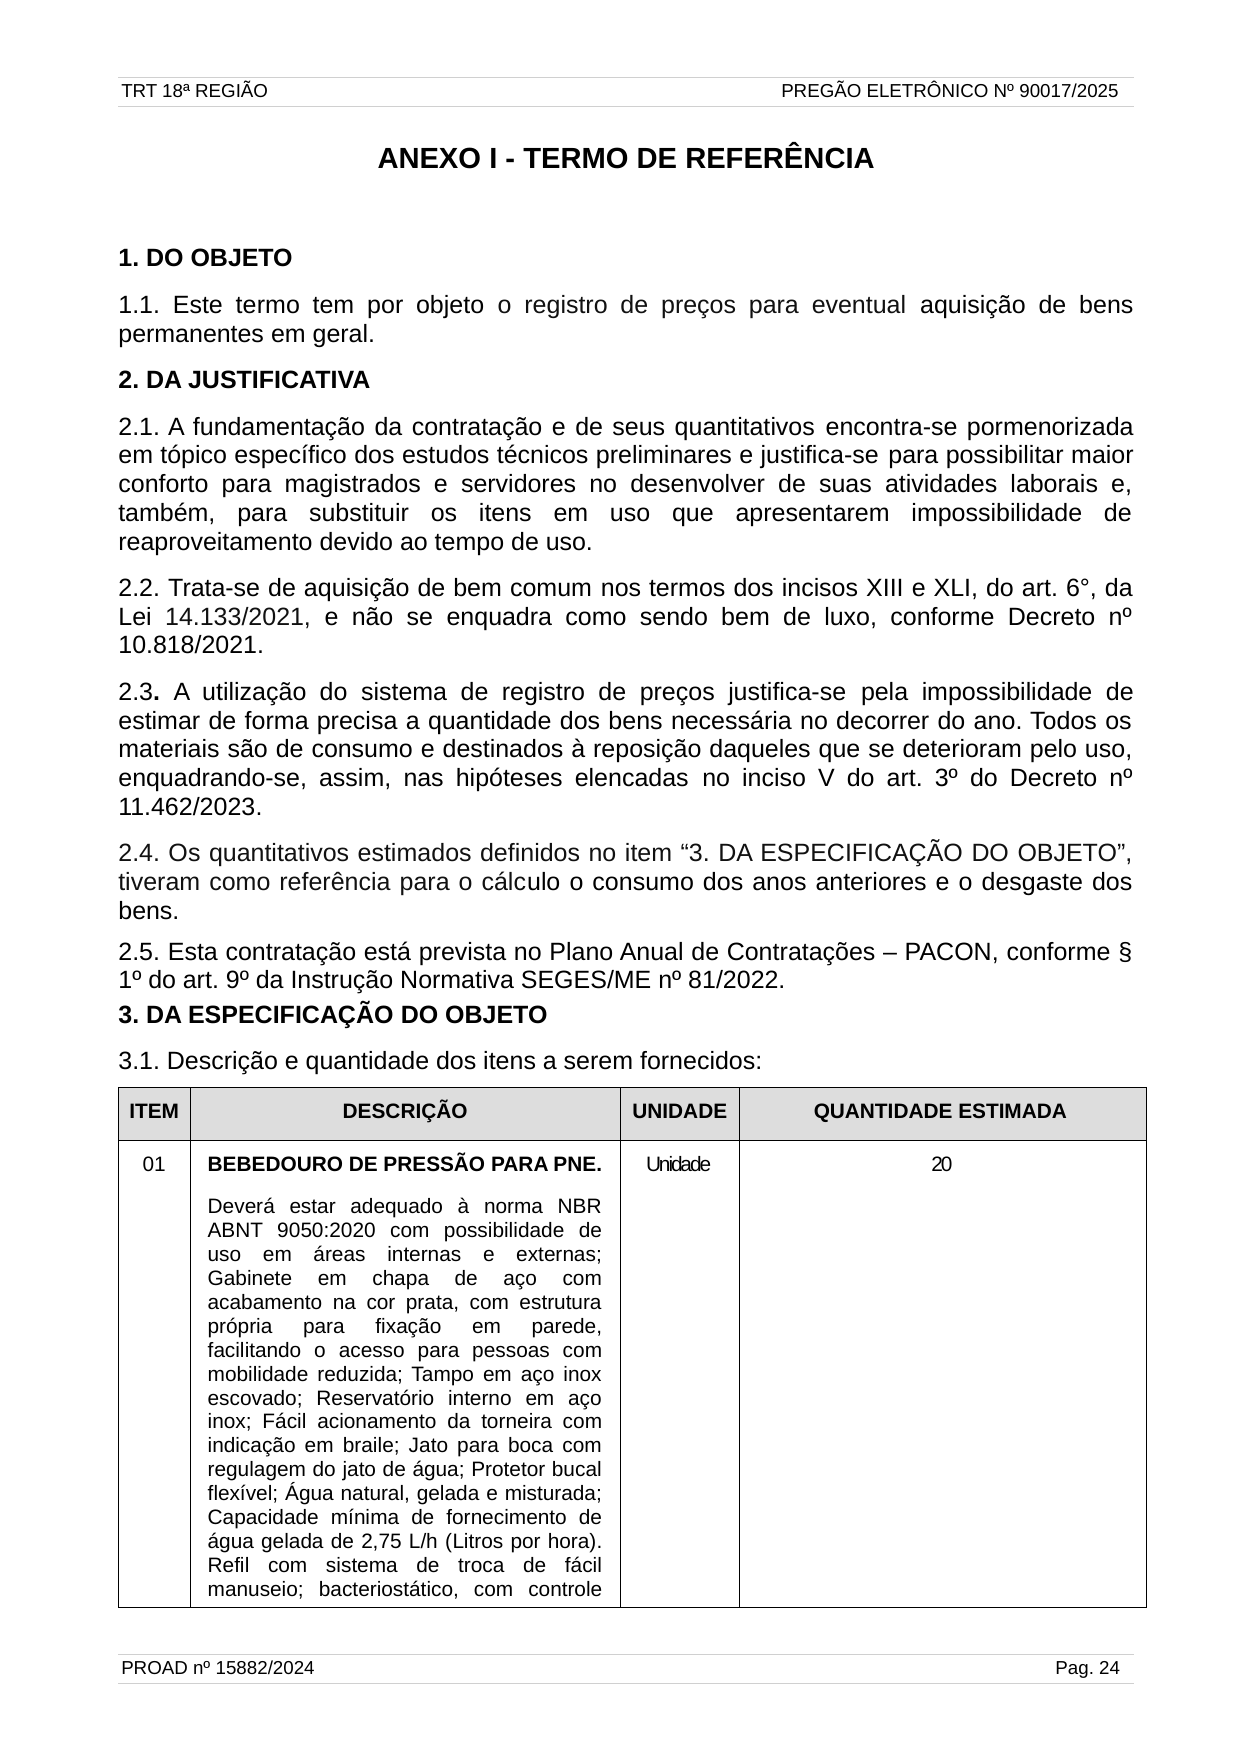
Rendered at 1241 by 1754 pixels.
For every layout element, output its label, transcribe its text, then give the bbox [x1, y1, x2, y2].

table_cell Unidade [621, 1141, 739, 1607]
text 1. DO OBJETO [118, 243, 1134, 272]
text ANEXO I - TERMO DE REFERÊNCIA [118, 141, 1134, 175]
text 3. DA ESPECIFICAÇÃO DO OBJETO [118, 1000, 1134, 1029]
text 2.3. A utilização do sistema de registro de preços justifica-se pela impossibilidade de estimar de forma precisa a quantidade dos bens necessária no decorrer do ano. Todos os materiais são de consumo e destinados à reposição daqueles que se deterioram pelo uso, enquadrando-se, assim, nas hipóteses elencadas no inciso V do art. 3º do Decreto nº 11.462/2023. [118, 677, 1134, 821]
text 1.1. Este termo tem por objeto o registro de preços para eventual aquisição de bens permanentes em geral. [118, 290, 1134, 347]
table_cell 01 [119, 1141, 190, 1607]
table_header UNIDADE [621, 1088, 739, 1140]
table_cell BEBEDOURO DE PRESSÃO PARA PNE. Deverá estar adequado à norma NBR ABNT 9050:2020 com possibilidade de uso em áreas internas e externas; Gabinete em chapa de aço com acabamento na cor prata, com estrutura própria para fixação em parede, facilitando o acesso para pessoas com mobilidade reduzida; Tampo em aço inox escovado; Reservatório interno em aço inox; Fácil acionamento da torneira com indicação em braile; Jato para boca com regulagem do jato de água; Protetor bucal flexível; Água natural, gelada e misturada; Capacidade mínima de fornecimento de água gelada de 2,75 L/h (Litros por hora). Refil com sistema de troca de fácil manuseio; bacteriostático, com controle [191, 1141, 620, 1607]
table_header QUANTIDADE ESTIMADA [740, 1088, 1146, 1140]
text 2.2. Trata-se de aquisição de bem comum nos termos dos incisos XIII e XLI, do art. 6°, da Lei 14.133/2021, e não se enquadra como sendo bem de luxo, conforme Decreto nº 10.818/2021. [118, 573, 1134, 659]
text 3.1. Descrição e quantidade dos itens a serem fornecidos: [118, 1046, 1134, 1075]
table_header ITEM [119, 1088, 190, 1140]
text 2. DA JUSTIFICATIVA [118, 365, 1134, 394]
text 2.4. Os quantitativos estimados definidos no item “3. DA ESPECIFICAÇÃO DO OBJETO”, tiveram como referência para o cálculo o consumo dos anos anteriores e o desgaste dos bens. [118, 838, 1134, 925]
list 2.5. Esta contratação está prevista no Plano Anual de Contratações – PACON, conforme § 1º do art. 9º da Instrução Normativa SEGES/ME nº 81/2022. [118, 936, 1134, 994]
text 2.1. A fundamentação da contratação e de seus quantitativos encontra-se pormenorizada em tópico específico dos estudos técnicos preliminares e justifica-se para possibilitar maior conforto para magistrados e servidores no desenvolver de suas atividades laborais e, também, para substituir os itens em uso que apresentarem impossibilidade de reaproveitamento devido ao tempo de uso. [118, 412, 1134, 555]
table_header DESCRIÇÃO [191, 1088, 620, 1140]
table_cell 20 [740, 1141, 1146, 1607]
